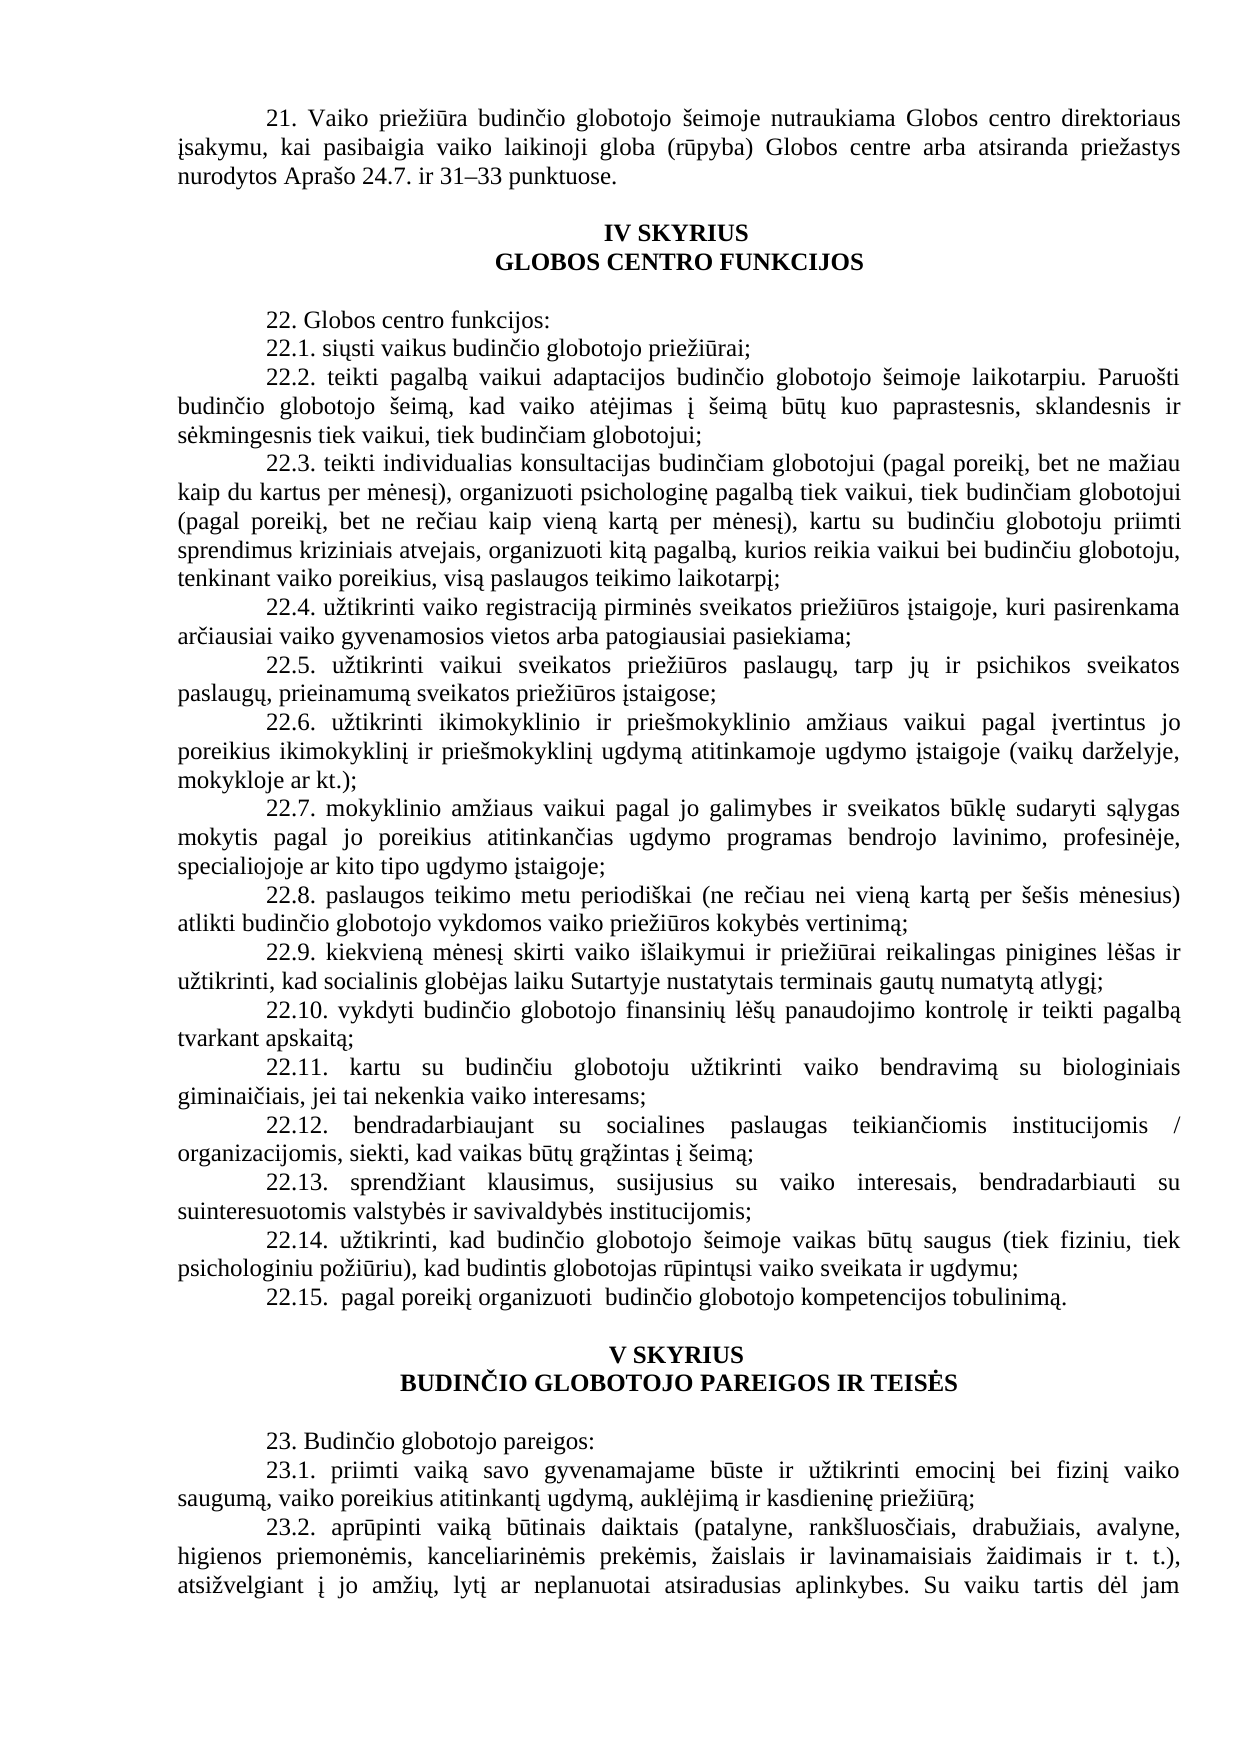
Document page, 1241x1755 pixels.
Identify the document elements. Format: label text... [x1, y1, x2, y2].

text 22.3. teikti individualias konsultacijas budinčiam globotojui (pagal poreikį, bet ne mažiau kaip du kartus per mėnesį), organizuoti psichologinę pagalbą tiek vaikui, tiek budinčiam globotojui (pagal poreikį, bet ne rečiau kaip vieną kartą per mėnesį), kartu su budinčiu globotoju priimti sprendimus kriziniais atvejais, organizuoti kitą pagalbą, kurios reikia vaikui bei budinčiu globotoju, tenkinant vaiko poreikius, visą paslaugos teikimo laikotarpį; [177, 448, 1181, 592]
text 22.6. užtikrinti ikimokyklinio ir priešmokyklinio amžiaus vaikui pagal įvertintus jo poreikius ikimokyklinį ir priešmokyklinį ugdymą atitinkamoje ugdymo įstaigoje (vaikų darželyje, mokykloje ar kt.); [177, 707, 1181, 793]
text 22.11. kartu su budinčiu globotoju užtikrinti vaiko bendravimą su biologiniais giminaičiais, jei tai nekenkia vaiko interesams; [177, 1052, 1181, 1110]
text GLOBOS CENTRO FUNKCIJOS [177, 247, 1181, 276]
text 22.7. mokyklinio amžiaus vaikui pagal jo galimybes ir sveikatos būklę sudaryti sąlygas mokytis pagal jo poreikius atitinkančias ugdymo programas bendrojo lavinimo, profesinėje, specialiojoje ar kito tipo ugdymo įstaigoje; [177, 793, 1181, 880]
text 21. Vaiko priežiūra budinčio globotojo šeimoje nutraukiama Globos centro direktoriaus įsakymu, kai pasibaigia vaiko laikinoji globa (rūpyba) Globos centre arba atsiranda priežastys nurodytos Aprašo 24.7. ir 31–33 punktuose. [177, 103, 1181, 190]
text 23. Budinčio globotojo pareigos: [177, 1426, 1181, 1455]
text 23.2. aprūpinti vaiką būtinais daiktais (patalyne, rankšluosčiais, drabužiais, avalyne, higienos priemonėmis, kanceliarinėmis prekėmis, žaislais ir lavinamaisiais žaidimais ir t. t.), atsižvelgiant į jo amžių, lytį ar neplanuotai atsiradusias aplinkybes. Su vaiku tartis dėl jam [177, 1512, 1181, 1598]
text 22.10. vykdyti budinčio globotojo finansinių lėšų panaudojimo kontrolę ir teikti pagalbą tvarkant apskaitą; [177, 995, 1181, 1052]
text BUDINČIO GLOBOTOJO PAREIGOS IR TEISĖS [177, 1368, 1181, 1397]
text 22.4. užtikrinti vaiko registraciją pirminės sveikatos priežiūros įstaigoje, kuri pasirenkama arčiausiai vaiko gyvenamosios vietos arba patogiausiai pasiekiama; [177, 592, 1181, 650]
text 22.13. sprendžiant klausimus, susijusius su vaiko interesais, bendradarbiauti su suinteresuotomis valstybės ir savivaldybės institucijomis; [177, 1167, 1181, 1225]
text 22.1. siųsti vaikus budinčio globotojo priežiūrai; [177, 333, 1181, 362]
text 22.5. užtikrinti vaikui sveikatos priežiūros paslaugų, tarp jų ir psichikos sveikatos paslaugų, prieinamumą sveikatos priežiūros įstaigose; [177, 650, 1181, 707]
text V SKYRIUS [177, 1340, 1181, 1368]
text 22. Globos centro funkcijos: [177, 305, 1181, 333]
text 22.15. pagal poreikį organizuoti budinčio globotojo kompetencijos tobulinimą. [177, 1282, 1181, 1311]
text IV SKYRIUS [177, 218, 1181, 247]
text 22.2. teikti pagalbą vaikui adaptacijos budinčio globotojo šeimoje laikotarpiu. Paruošti budinčio globotojo šeimą, kad vaiko atėjimas į šeimą būtų kuo paprastesnis, sklandesnis ir sėkmingesnis tiek vaikui, tiek budinčiam globotojui; [177, 362, 1181, 448]
text 22.8. paslaugos teikimo metu periodiškai (ne rečiau nei vieną kartą per šešis mėnesius) atlikti budinčio globotojo vykdomos vaiko priežiūros kokybės vertinimą; [177, 880, 1181, 937]
text 22.12. bendradarbiaujant su socialines paslaugas teikiančiomis institucijomis / organizacijomis, siekti, kad vaikas būtų grąžintas į šeimą; [177, 1110, 1181, 1167]
text 23.1. priimti vaiką savo gyvenamajame būste ir užtikrinti emocinį bei fizinį vaiko saugumą, vaiko poreikius atitinkantį ugdymą, auklėjimą ir kasdieninę priežiūrą; [177, 1455, 1181, 1512]
text 22.14. užtikrinti, kad budinčio globotojo šeimoje vaikas būtų saugus (tiek fiziniu, tiek psichologiniu požiūriu), kad budintis globotojas rūpintųsi vaiko sveikata ir ugdymu; [177, 1225, 1181, 1282]
text 22.9. kiekvieną mėnesį skirti vaiko išlaikymui ir priežiūrai reikalingas pinigines lėšas ir užtikrinti, kad socialinis globėjas laiku Sutartyje nustatytais terminais gautų numatytą atlygį; [177, 937, 1181, 995]
